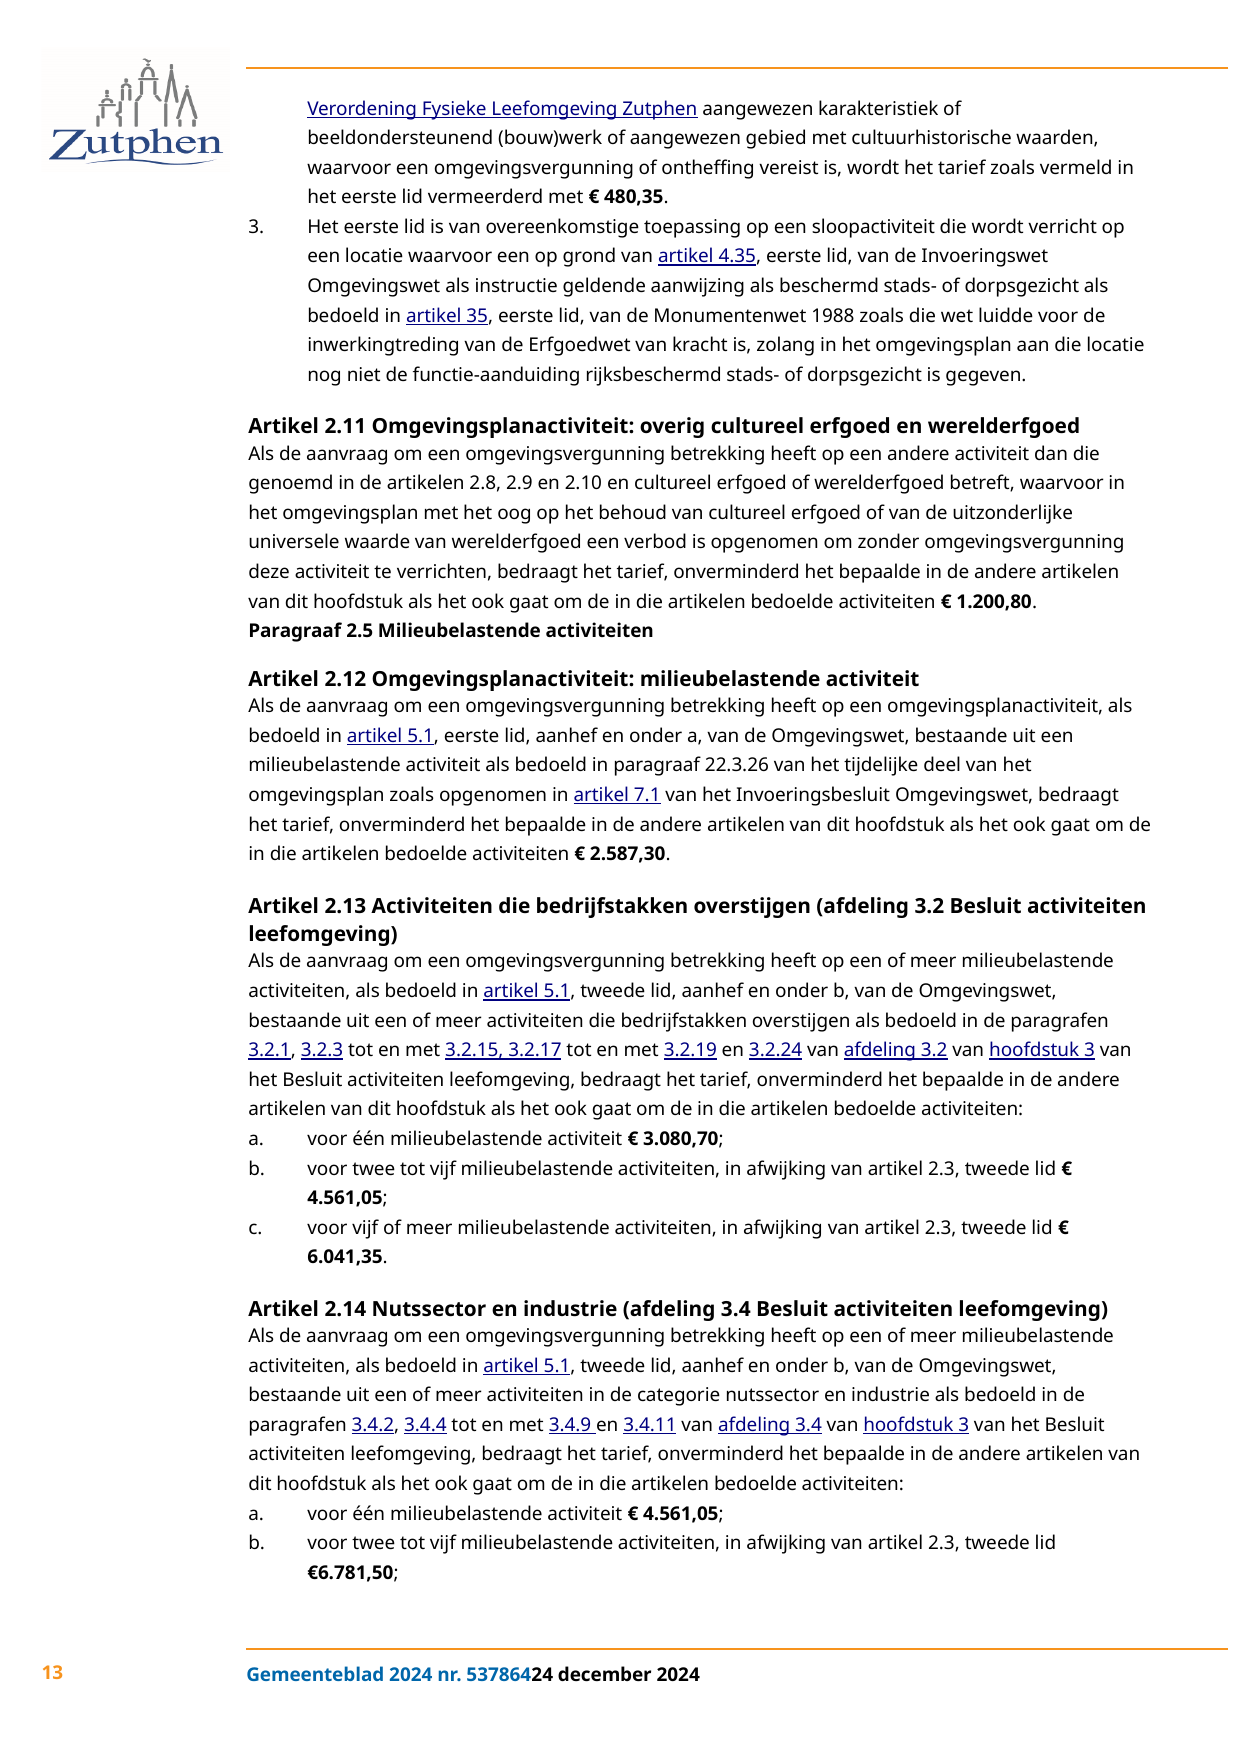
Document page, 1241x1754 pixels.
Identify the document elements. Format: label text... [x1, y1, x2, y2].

text Als de aanvraag om een omgevingsvergunning betrekking heeft op een omgevingsplanactiviteit, als bedoeld in artikel 5.1, eerste lid, aanhef en onder a, van de Omgevingswet, bestaande uit een milieubelastende activiteit als bedoeld in paragraaf 22.3.26 van het tijdelijke deel van het omgevingsplan zoals opgenomen in artikel 7.1 van het Invoeringsbesluit Omgevingswet, bedraagt het tarief, onverminderd het bepaalde in de andere artikelen van dit hoofdstuk als het ook gaat om de in die artikelen bedoelde activiteiten € 2.587,30. [248, 692, 1152, 866]
list Het eerste lid is van overeenkomstige toepassing op een sloopactiviteit die wordt verricht op een locatie waarvoor een op grond van artikel 4.35, eerste lid, van de Invoeringswet Omgevingswet als instructie geldende aanwijzing als beschermd stads- of dorpsgezicht als bedoeld in artikel 35, eerste lid, van de Monumentenwet 1988 zoals die wet luidde voor de inwerkingtreding van de Erfgoedwet van kracht is, zolang in het omgevingsplan aan die locatie nog niet de functie-aanduiding rijksbeschermd stads- of dorpsgezicht is gegeven. [248, 213, 1152, 387]
text Paragraaf 2.5 Milieubelastende activiteiten [248, 617, 1152, 643]
text Artikel 2.12 Omgevingsplanactiviteit: milieubelastende activiteit [248, 664, 1152, 692]
list voor vijf of meer milieubelastende activiteiten, in afwijking van artikel 2.3, tweede lid € 6.041,35. [248, 1214, 1152, 1269]
list Verordening Fysieke Leefomgeving Zutphen aangewezen karakteristiek of beeldondersteunend (bouw)werk of aangewezen gebied met cultuurhistorische waarden, waarvoor een omgevingsvergunning of ontheffing vereist is, wordt het tarief zoals vermeld in het eerste lid vermeerderd met € 480,35. [248, 95, 1152, 209]
list voor twee tot vijf milieubelastende activiteiten, in afwijking van artikel 2.3, tweede lid €6.781,50; [248, 1529, 1152, 1585]
text Artikel 2.14 Nutssector en industrie (afdeling 3.4 Besluit activiteiten leefomgeving) [248, 1294, 1152, 1322]
list voor één milieubelastende activiteit € 4.561,05; [248, 1500, 1152, 1526]
text Als de aanvraag om een omgevingsvergunning betrekking heeft op een andere activiteit dan die genoemd in de artikelen 2.8, 2.9 en 2.10 en cultureel erfgoed of werelderfgoed betreft, waarvoor in het omgevingsplan met het oog op het behoud van cultureel erfgoed of van de uitzonderlijke universele waarde van werelderfgoed een verbod is opgenomen om zonder omgevingsvergunning deze activiteit te verrichten, bedraagt het tarief, onverminderd het bepaalde in de andere artikelen van dit hoofdstuk als het ook gaat om de in die artikelen bedoelde activiteiten € 1.200,80. [248, 440, 1152, 613]
list voor één milieubelastende activiteit € 3.080,70; [248, 1125, 1152, 1151]
text Als de aanvraag om een omgevingsvergunning betrekking heeft op een of meer milieubelastende activiteiten, als bedoeld in artikel 5.1, tweede lid, aanhef en onder b, van de Omgevingswet, bestaande uit een of meer activiteiten in de categorie nutssector en industrie als bedoeld in de paragrafen 3.4.2, 3.4.4 tot en met 3.4.9 en 3.4.11 van afdeling 3.4 van hoofdstuk 3 van het Besluit activiteiten leefomgeving, bedraagt het tarief, onverminderd het bepaalde in de andere artikelen van dit hoofdstuk als het ook gaat om de in die artikelen bedoelde activiteiten: [248, 1322, 1152, 1496]
text Artikel 2.13 Activiteiten die bedrijfstakken overstijgen (afdeling 3.2 Besluit activiteiten leefomgeving) [248, 891, 1152, 948]
text Artikel 2.11 Omgevingsplanactiviteit: overig cultureel erfgoed en werelderfgoed [248, 411, 1152, 440]
picture [41, 47, 231, 172]
list voor twee tot vijf milieubelastende activiteiten, in afwijking van artikel 2.3, tweede lid € 4.561,05; [248, 1155, 1152, 1210]
text Als de aanvraag om een omgevingsvergunning betrekking heeft op een of meer milieubelastende activiteiten, als bedoeld in artikel 5.1, tweede lid, aanhef en onder b, van de Omgevingswet, bestaande uit een of meer activiteiten die bedrijfstakken overstijgen als bedoeld in de paragrafen 3.2.1, 3.2.3 tot en met 3.2.15, 3.2.17 tot en met 3.2.19 en 3.2.24 van afdeling 3.2 van hoofdstuk 3 van het Besluit activiteiten leefomgeving, bedraagt het tarief, onverminderd het bepaalde in de andere artikelen van dit hoofdstuk als het ook gaat om de in die artikelen bedoelde activiteiten: [248, 948, 1152, 1121]
